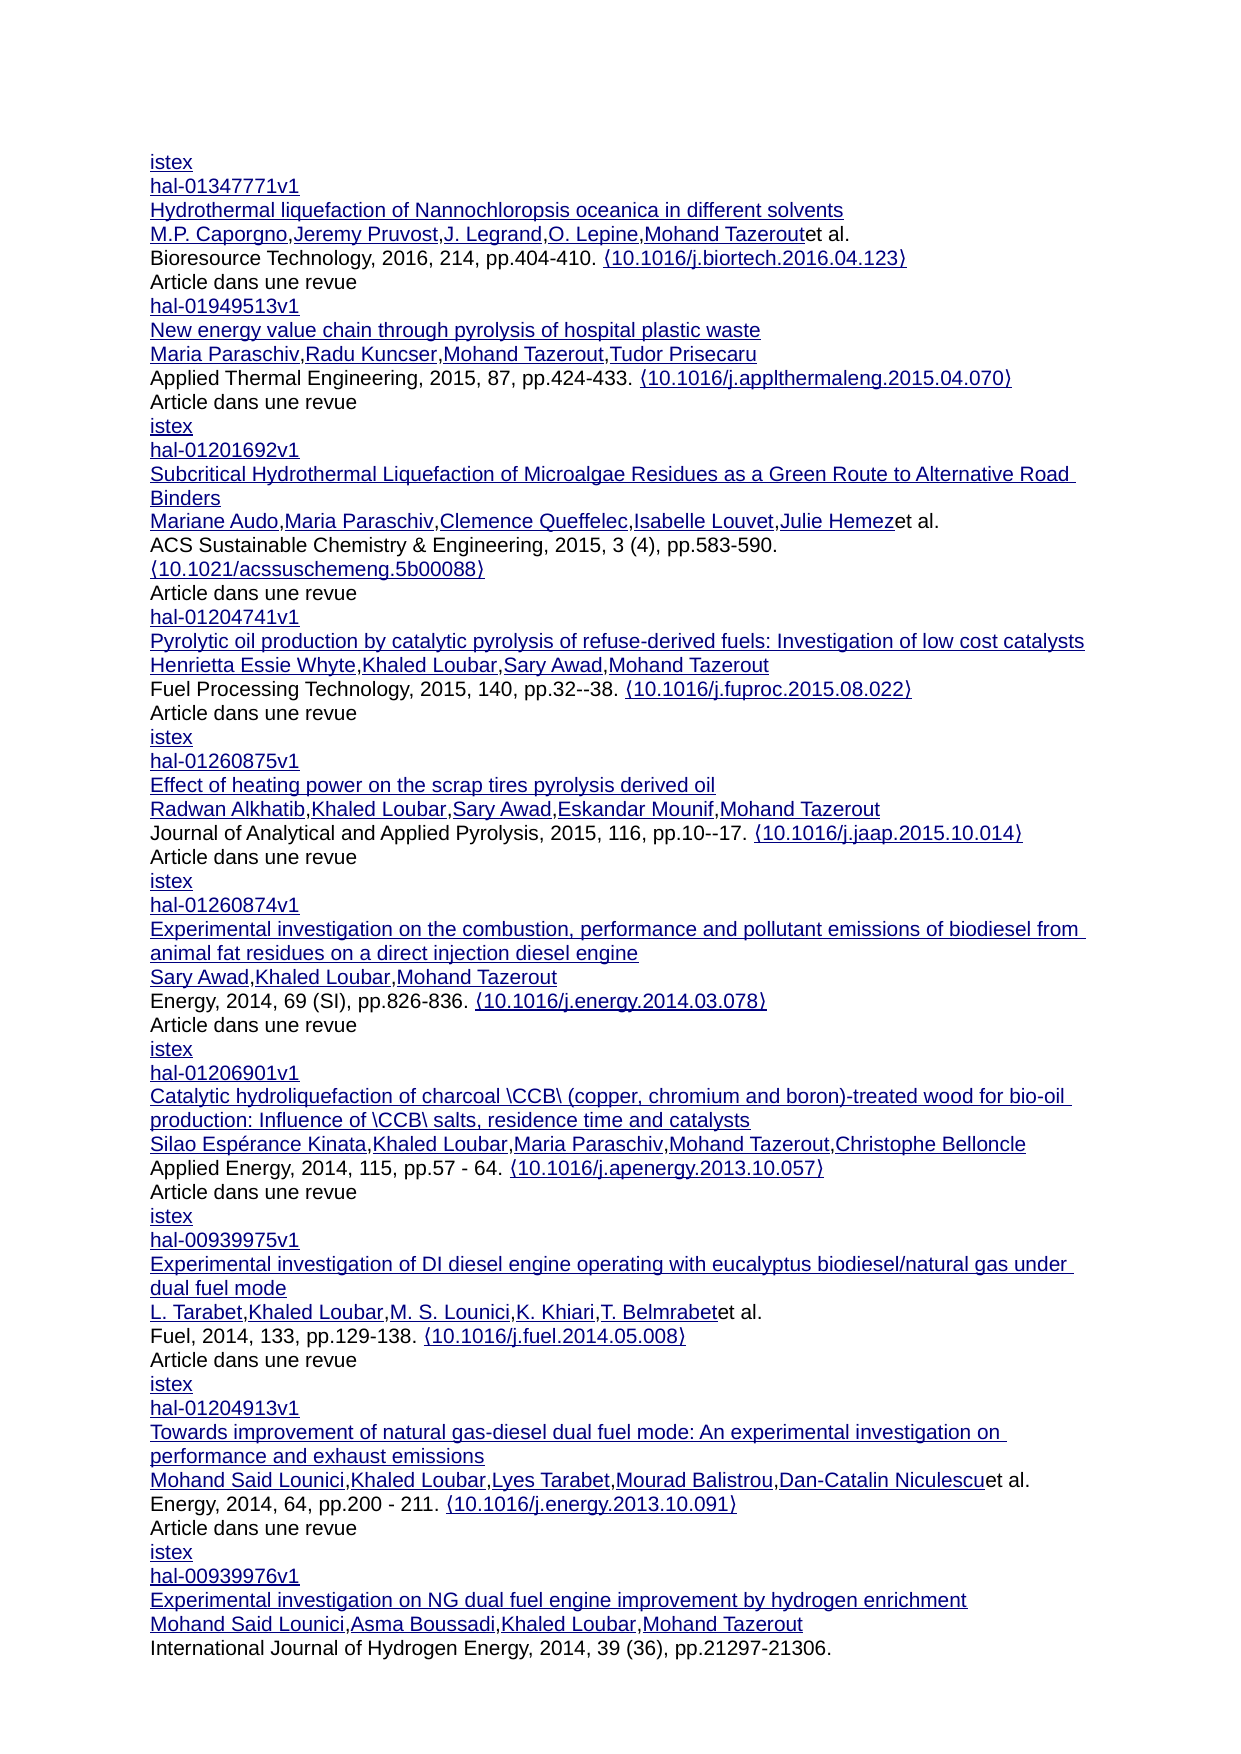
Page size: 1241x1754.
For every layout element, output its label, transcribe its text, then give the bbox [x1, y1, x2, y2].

table_cell Experimental investigation on the combustion, performance and pollutant emissions of biodiesel from animal fat residues on a direct injection diesel engine Sary Awad,Khaled Loubar,Mohand Tazerout Energy, 2014, 69 (SI), pp.826-836. ⟨10.1016/j.energy.2014.03.078⟩ Article dans une revue istex hal-01206901v1 [150, 917, 1090, 1084]
table_cell Experimental investigation of DI diesel engine operating with eucalyptus biodiesel/natural gas under dual fuel mode L. Tarabet,Khaled Loubar,M. S. Lounici,K. Khiari,T. Belmrabetet al. Fuel, 2014, 133, pp.129-138. ⟨10.1016/j.fuel.2014.05.008⟩ Article dans une revue istex hal-01204913v1 [150, 1252, 1090, 1420]
table_cell Effect of heating power on the scrap tires pyrolysis derived oil Radwan Alkhatib,Khaled Loubar,Sary Awad,Eskandar Mounif,Mohand Tazerout Journal of Analytical and Applied Pyrolysis, 2015, 116, pp.10--17. ⟨10.1016/j.jaap.2015.10.014⟩ Article dans une revue istex hal-01260874v1 [150, 773, 1090, 917]
table_cell Pyrolytic oil production by catalytic pyrolysis of refuse-derived fuels: Investigation of low cost catalysts Henrietta Essie Whyte,Khaled Loubar,Sary Awad,Mohand Tazerout Fuel Processing Technology, 2015, 140, pp.32--38. ⟨10.1016/j.fuproc.2015.08.022⟩ Article dans une revue istex hal-01260875v1 [150, 629, 1090, 773]
table_cell Catalytic hydroliquefaction of charcoal \CCB\ (copper, chromium and boron)-treated wood for bio-oil production: Influence of \CCB\ salts, residence time and catalysts Silao Espérance Kinata,Khaled Loubar,Maria Paraschiv,Mohand Tazerout,Christophe Belloncle Applied Energy, 2014, 115, pp.57 - 64. ⟨10.1016/j.apenergy.2013.10.057⟩ Article dans une revue istex hal-00939975v1 [150, 1084, 1090, 1252]
table_cell New energy value chain through pyrolysis of hospital plastic waste Maria Paraschiv,Radu Kuncser,Mohand Tazerout,Tudor Prisecaru Applied Thermal Engineering, 2015, 87, pp.424-433. ⟨10.1016/j.applthermaleng.2015.04.070⟩ Article dans une revue istex hal-01201692v1 [150, 318, 1090, 461]
table_cell Towards improvement of natural gas-diesel dual fuel mode: An experimental investigation on performance and exhaust emissions Mohand Said Lounici,Khaled Loubar,Lyes Tarabet,Mourad Balistrou,Dan-Catalin Niculescuet al. Energy, 2014, 64, pp.200 - 211. ⟨10.1016/j.energy.2013.10.091⟩ Article dans une revue istex hal-00939976v1 [150, 1420, 1090, 1587]
table_cell Experimental investigation on NG dual fuel engine improvement by hydrogen enrichment Mohand Said Lounici,Asma Boussadi,Khaled Loubar,Mohand Tazerout International Journal of Hydrogen Energy, 2014, 39 (36), pp.21297-21306. [150, 1588, 1090, 1659]
table_cell istex hal-01347771v1 [150, 150, 1090, 198]
table_cell Hydrothermal liquefaction of Nannochloropsis oceanica in different solvents M.P. Caporgno,Jeremy Pruvost,J. Legrand,O. Lepine,Mohand Tazeroutet al. Bioresource Technology, 2016, 214, pp.404-410. ⟨10.1016/j.biortech.2016.04.123⟩ Article dans une revue hal-01949513v1 [150, 198, 1090, 318]
table_cell Subcritical Hydrothermal Liquefaction of Microalgae Residues as a Green Route to Alternative Road Binders Mariane Audo,Maria Paraschiv,Clemence Queffelec,Isabelle Louvet,Julie Hemezet al. ACS Sustainable Chemistry & Engineering, 2015, 3 (4), pp.583-590. ⟨10.1021/acssuschemeng.5b00088⟩ Article dans une revue hal-01204741v1 [150, 461, 1090, 629]
